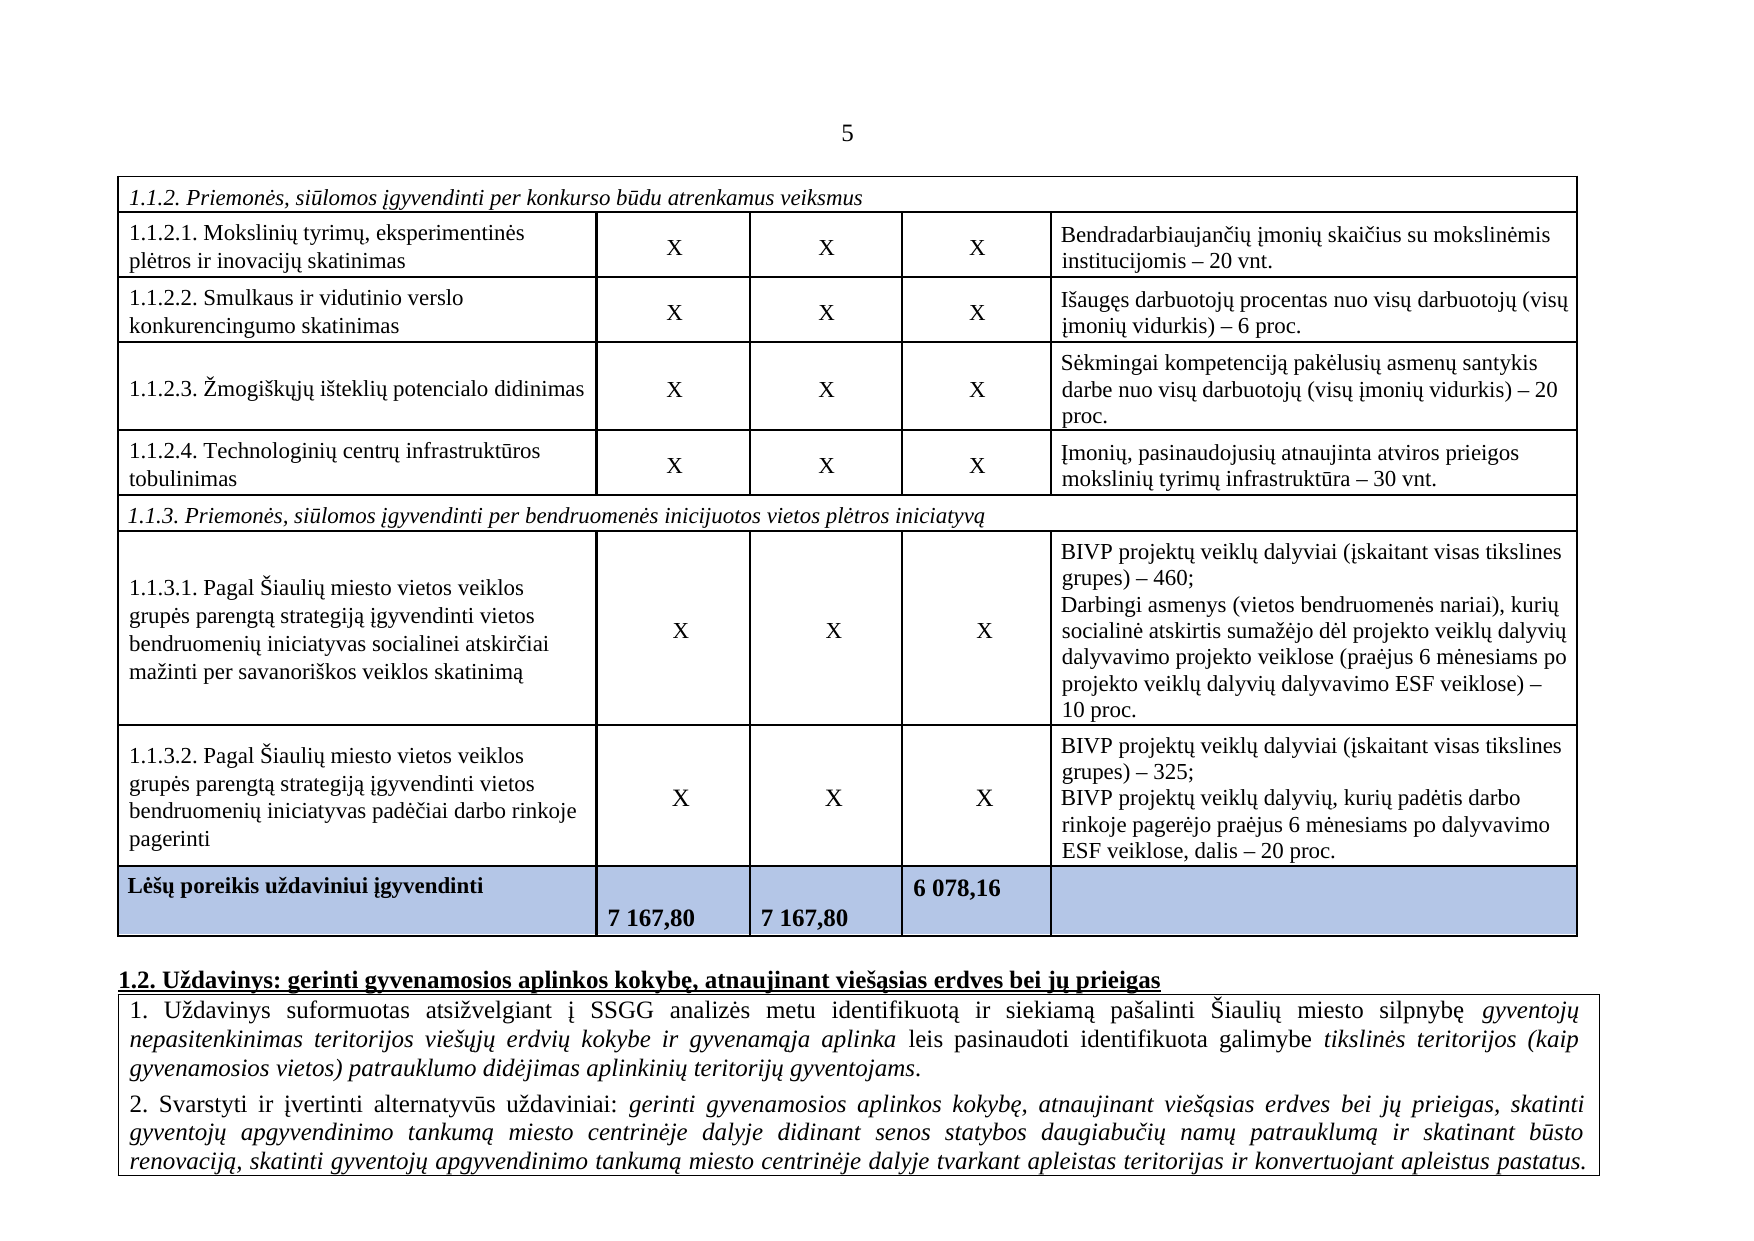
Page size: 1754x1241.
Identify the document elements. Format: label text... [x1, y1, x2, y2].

table_cell X [598, 213, 749, 276]
table_cell 7 167,80 [598, 867, 749, 934]
table_cell 1.1.3.1. Pagal Šiaulių miesto vietos veiklos grupės parengtą strategiją įgyvendinti vietos bendruomenių iniciatyvas socialinei atskirčiai mažinti per savanoriškos veiklos skatinimą [119, 532, 595, 723]
table_cell X [598, 343, 749, 429]
table_cell X [598, 278, 749, 341]
table_cell 1.1.3. Priemonės, siūlomos įgyvendinti per bendruomenės inicijuotos vietos plėtros iniciatyvą [119, 496, 1576, 530]
table_cell Sėkmingai kompetenciją pakėlusių asmenų santykis darbe nuo visų darbuotojų (visų įmonių vidurkis) – 20 proc. [1052, 343, 1576, 429]
table_cell X [751, 213, 901, 276]
table_cell 1.1.2.1. Mokslinių tyrimų, eksperimentinės plėtros ir inovacijų skatinimas [119, 213, 595, 276]
table_cell 7 167,80 [751, 867, 901, 934]
table_cell X [751, 278, 901, 341]
table_cell Bendradarbiaujančių įmonių skaičius su mokslinėmis institucijomis – 20 vnt. [1052, 213, 1576, 276]
table_cell Įmonių, pasinaudojusių atnaujinta atviros prieigos mokslinių tyrimų infrastruktūra – 30 vnt. [1052, 431, 1576, 494]
table_cell X [903, 726, 1050, 864]
table_cell X [751, 532, 901, 723]
text 1.2. Uždavinys: gerinti gyvenamosios aplinkos kokybę, atnaujinant viešąsias erdves bei jų prieigas [118, 965, 1624, 994]
table_cell X [903, 278, 1050, 341]
table_cell X [903, 431, 1050, 494]
table_cell 1.1.3.2. Pagal Šiaulių miesto vietos veiklos grupės parengtą strategiją įgyvendinti vietos bendruomenių iniciatyvas padėčiai darbo rinkoje pagerinti [119, 726, 595, 864]
table_cell Lėšų poreikis uždaviniui įgyvendinti [119, 867, 595, 934]
table_cell X [903, 343, 1050, 429]
table_cell BIVP projektų veiklų dalyviai (įskaitant visas tikslines grupes) – 325; BIVP projektų veiklų dalyvių, kurių padėtis darbo rinkoje pagerėjo praėjus 6 mėnesiams po dalyvavimo ESF veiklose, dalis – 20 proc. [1052, 726, 1576, 864]
table_cell [1052, 867, 1576, 934]
table_cell X [598, 431, 749, 494]
table_header 1. Uždavinys suformuotas atsižvelgiant į SSGG analizės metu identifikuotą ir siekiamą pašalinti Šiaulių miesto silpnybę gyventojų nepasitenkinimas teritorijos viešųjų erdvių kokybe ir gyvenamąja aplinka leis pasinaudoti identifikuota galimybe tikslinės teritorijos (kaip gyvenamosios vietos) patrauklumo didėjimas aplinkinių teritorijų gyventojams. 2. Svarstyti ir įvertinti alternatyvūs uždaviniai: gerinti gyvenamosios aplinkos kokybę, atnaujinant viešąsias erdves bei jų prieigas, skatinti gyventojų apgyvendinimo tankumą miesto centrinėje dalyje didinant senos statybos daugiabučių namų patrauklumą ir skatinant būsto renovaciją, skatinti gyventojų apgyvendinimo tankumą miesto centrinėje dalyje tvarkant apleistas teritorijas ir konvertuojant apleistus pastatus. [119, 995, 1599, 1175]
table_cell X [903, 213, 1050, 276]
table_cell 1.1.2. Priemonės, siūlomos įgyvendinti per konkurso būdu atrenkamus veiksmus [119, 177, 1576, 211]
table_cell X [598, 726, 749, 864]
table_cell X [751, 726, 901, 864]
table_cell 6 078,16 [903, 867, 1050, 934]
table_cell 1.1.2.4. Technologinių centrų infrastruktūros tobulinimas [119, 431, 595, 494]
table_cell X [751, 343, 901, 429]
table_cell X [598, 532, 749, 723]
table_cell BIVP projektų veiklų dalyviai (įskaitant visas tikslines grupes) – 460; Darbingi asmenys (vietos bendruomenės nariai), kurių socialinė atskirtis sumažėjo dėl projekto veiklų dalyvių dalyvavimo projekto veiklose (praėjus 6 mėnesiams po projekto veiklų dalyvių dalyvavimo ESF veiklose) – 10 proc. [1052, 532, 1576, 723]
table_cell 1.1.2.2. Smulkaus ir vidutinio verslo konkurencingumo skatinimas [119, 278, 595, 341]
table_cell X [903, 532, 1050, 723]
table_cell Išaugęs darbuotojų procentas nuo visų darbuotojų (visų įmonių vidurkis) – 6 proc. [1052, 278, 1576, 341]
table_cell X [751, 431, 901, 494]
table_cell 1.1.2.3. Žmogiškųjų išteklių potencialo didinimas [119, 343, 595, 429]
